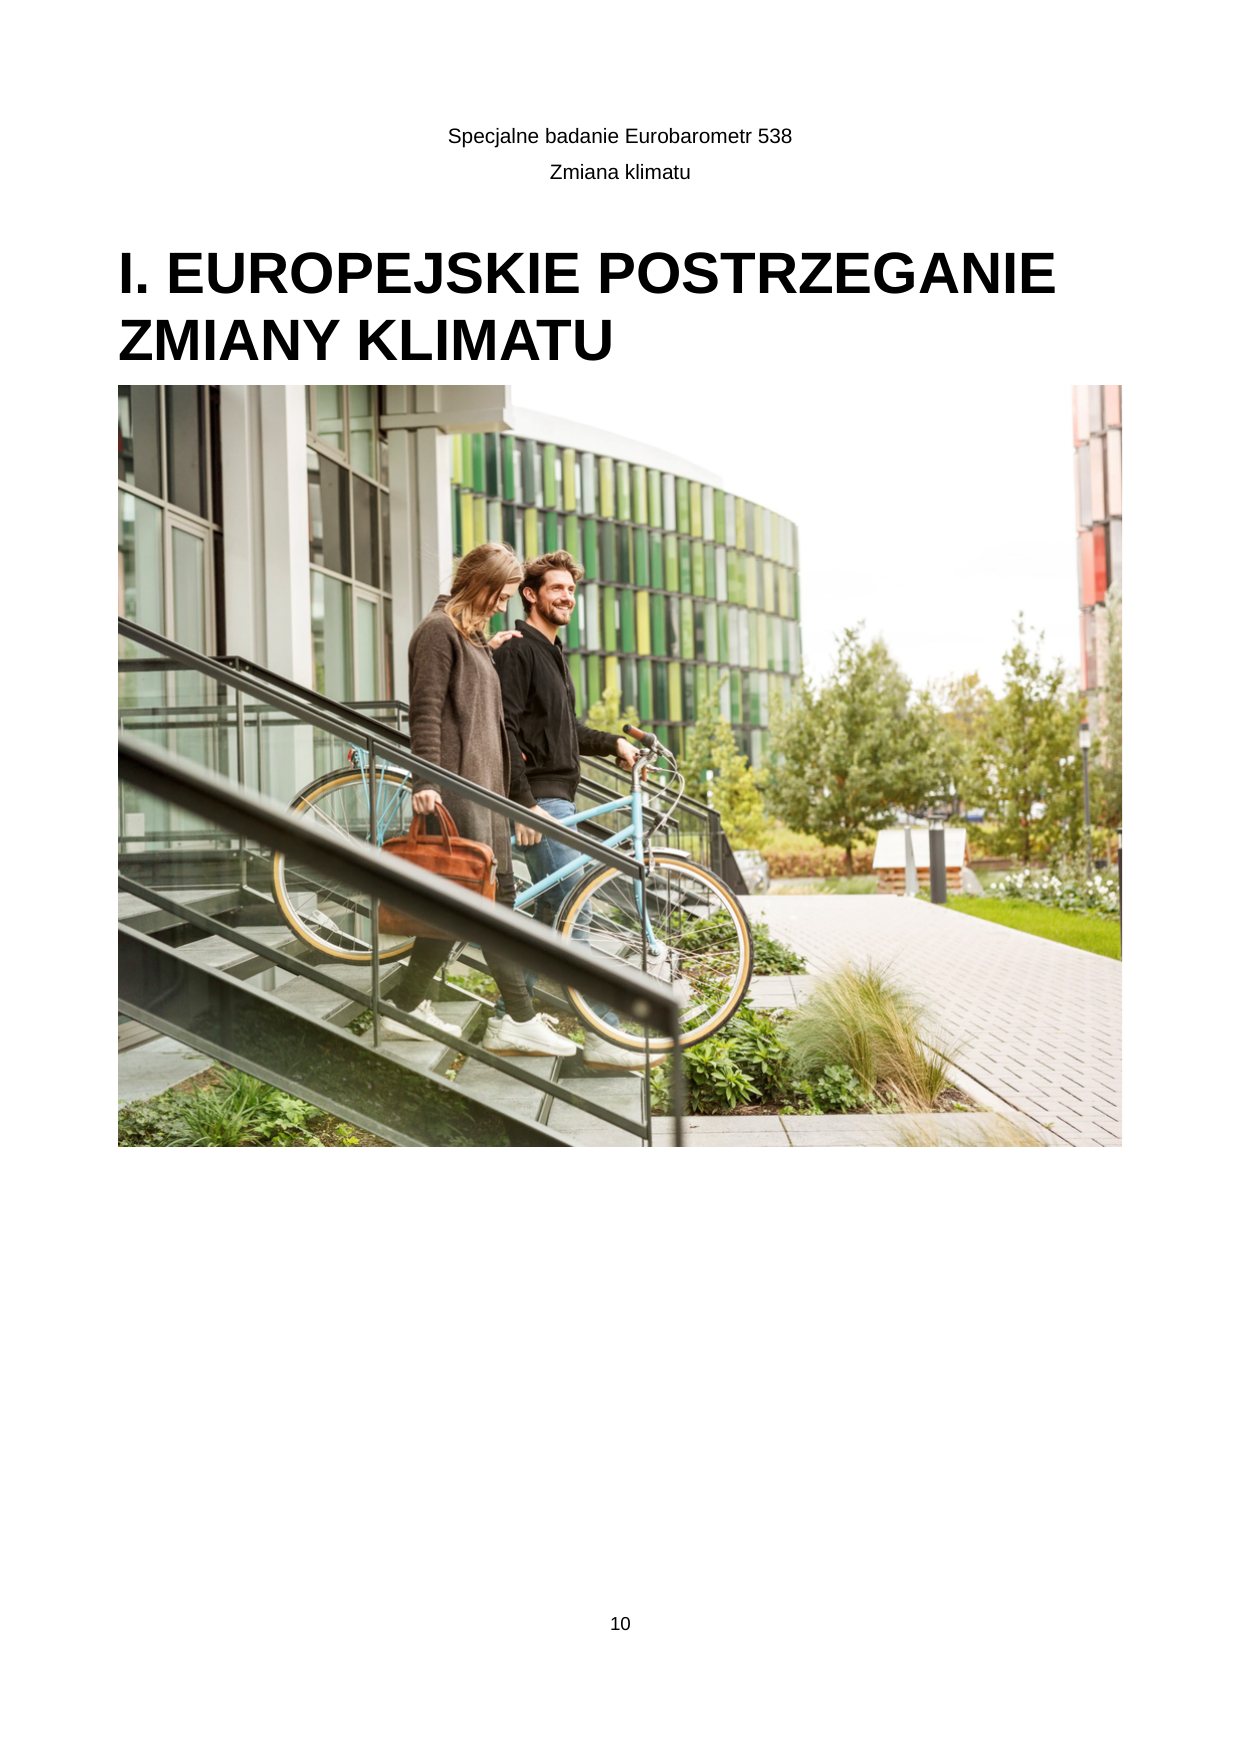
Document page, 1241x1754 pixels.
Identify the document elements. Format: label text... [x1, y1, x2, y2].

subtitle I. EUROPEJSKIE POSTRZEGANIE ZMIANY KLIMATU [118, 238, 1122, 372]
picture [118, 385, 1123, 1147]
